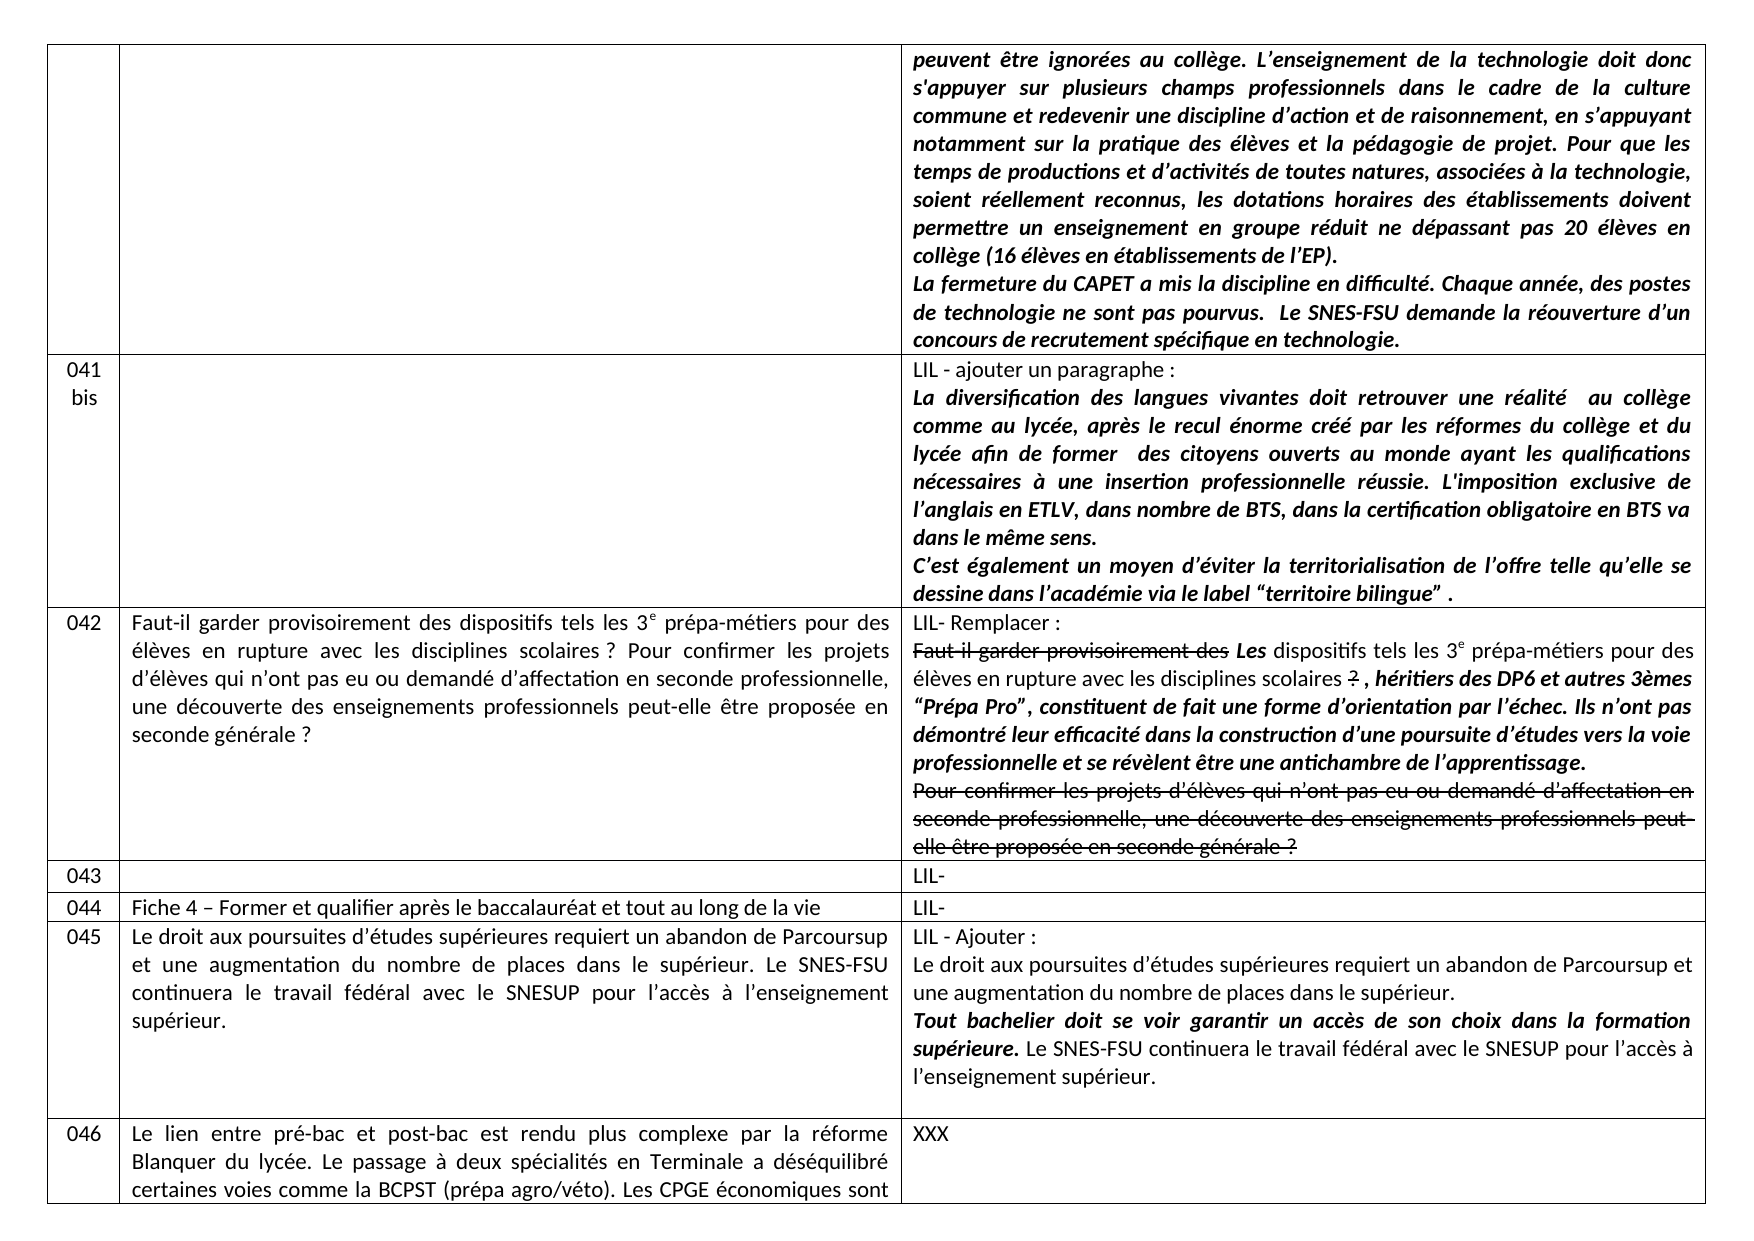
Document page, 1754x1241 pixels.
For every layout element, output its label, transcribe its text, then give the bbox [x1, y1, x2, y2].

table_cell Le droit aux poursuites d’études supérieures requiert un abandon de Parcoursup et une augmentation du nombre de places dans le supérieur. Le SNES-FSU continuera le travail fédéral avec le SNESUP pour l’accès à l’enseignement supérieur. [120, 922, 901, 1118]
table_cell 045 [48, 922, 119, 1118]
table_cell Fiche 4 – Former et qualifier après le baccalauréat et tout au long de la vie [120, 893, 901, 921]
table_cell LIL - ajouter un paragraphe : La diversification des langues vivantes doit retrouver une réalité au collège comme au lycée, après le recul énorme créé par les réformes du collège et du lycée afin de former des citoyens ouverts au monde ayant les qualifications nécessaires à une insertion professionnelle réussie. L'imposition exclusive de l’anglais en ETLV, dans nombre de BTS, dans la certification obligatoire en BTS va dans le même sens. C’est également un moyen d’éviter la territorialisation de l’offre telle qu’elle se dessine dans l’académie via le label “territoire bilingue” . [902, 355, 1705, 607]
table_cell [120, 355, 901, 607]
table_cell LIL- [902, 861, 1705, 892]
table_cell [48, 45, 119, 354]
table_cell 044 [48, 893, 119, 921]
table_cell XXX [902, 1119, 1705, 1203]
table_cell LIL - Ajouter : Le droit aux poursuites d’études supérieures requiert un abandon de Parcoursup et une augmentation du nombre de places dans le supérieur. Tout bachelier doit se voir garantir un accès de son choix dans la formation supérieure. Le SNES-FSU continuera le travail fédéral avec le SNESUP pour l’accès à l’enseignement supérieur. [902, 922, 1705, 1118]
table_cell LIL- Remplacer : Faut-il garder provisoirement des Les dispositifs tels les 3e prépa-métiers pour des élèves en rupture avec les disciplines scolaires ? , héritiers des DP6 et autres 3èmes “Prépa Pro”, constituent de fait une forme d’orientation par l’échec. Ils n’ont pas démontré leur efficacité dans la construction d’une poursuite d’études vers la voie professionnelle et se révèlent être une antichambre de l’apprentissage. Pour confirmer les projets d’élèves qui n’ont pas eu ou demandé d’affectation en seconde professionnelle, une découverte des enseignements professionnels peut-elle être proposée en seconde générale ? [902, 608, 1705, 860]
table_cell 043 [48, 861, 119, 892]
table_cell peuvent être ignorées au collège. L’enseignement de la technologie doit donc s'appuyer sur plusieurs champs professionnels dans le cadre de la culture commune et redevenir une discipline d’action et de raisonnement, en s’appuyant notamment sur la pratique des élèves et la pédagogie de projet. Pour que les temps de productions et d’activités de toutes natures, associées à la technologie, soient réellement reconnus, les dotations horaires des établissements doivent permettre un enseignement en groupe réduit ne dépassant pas 20 élèves en collège (16 élèves en établissements de l’EP). La fermeture du CAPET a mis la discipline en difficulté. Chaque année, des postes de technologie ne sont pas pourvus. Le SNES-FSU demande la réouverture d’un concours de recrutement spécifique en technologie. [902, 45, 1705, 354]
table_cell 046 [48, 1119, 119, 1203]
table_cell 041 bis [48, 355, 119, 607]
table_cell Faut-il garder provisoirement des dispositifs tels les 3e prépa-métiers pour des élèves en rupture avec les disciplines scolaires ? Pour confirmer les projets d’élèves qui n’ont pas eu ou demandé d’affectation en seconde professionnelle, une découverte des enseignements professionnels peut-elle être proposée en seconde générale ? [120, 608, 901, 860]
table_cell Le lien entre pré-bac et post-bac est rendu plus complexe par la réforme Blanquer du lycée. Le passage à deux spécialités en Terminale a déséquilibré certaines voies comme la BCPST (prépa agro/véto). Les CPGE économiques sont [120, 1119, 901, 1203]
table_cell [120, 45, 901, 354]
table_cell LIL- [902, 893, 1705, 921]
table_cell [120, 861, 901, 892]
table_cell 042 [48, 608, 119, 860]
